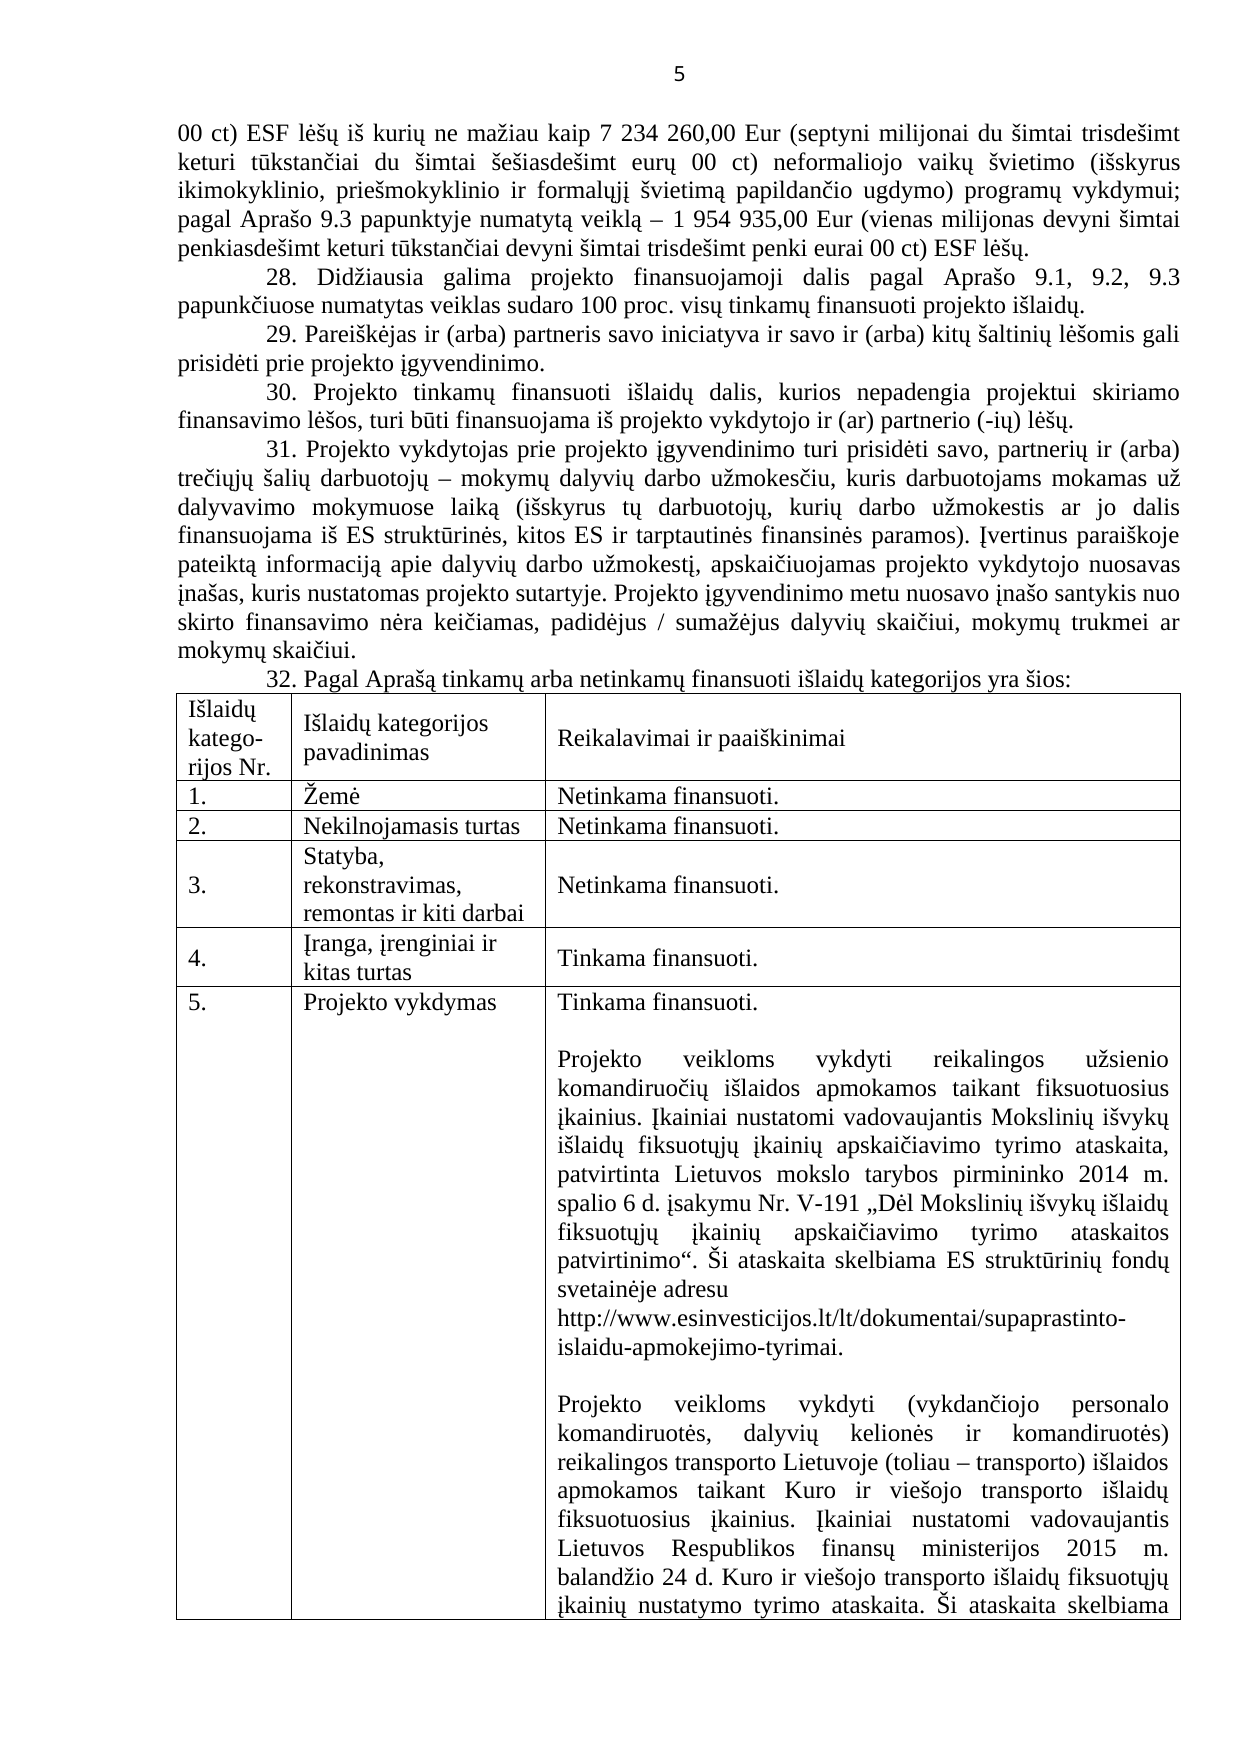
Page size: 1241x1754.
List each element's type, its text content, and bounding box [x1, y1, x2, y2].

text 00 ct) ESF lėšų iš kurių ne mažiau kaip 7 234 260,00 Eur (septyni milijonai du šimtai trisdešimt keturi tūkstančiai du šimtai šešiasdešimt eurų 00 ct) neformaliojo vaikų švietimo (išskyrus ikimokyklinio, priešmokyklinio ir formalųjį švietimą papildančio ugdymo) programų vykdymui; pagal Aprašo 9.3 papunktyje numatytą veiklą – 1 954 935,00 Eur (vienas milijonas devyni šimtai penkiasdešimt keturi tūkstančiai devyni šimtai trisdešimt penki eurai 00 ct) ESF lėšų. [177, 118, 1181, 262]
text 29. Pareiškėjas ir (arba) partneris savo iniciatyva ir savo ir (arba) kitų šaltinių lėšomis gali prisidėti prie projekto įgyvendinimo. [177, 319, 1181, 377]
text 32. Pagal Aprašą tinkamų arba netinkamų finansuoti išlaidų kategorijos yra šios: [266, 664, 1181, 693]
table_cell Nekilnojamasis turtas [292, 811, 545, 840]
table_cell Netinkama finansuoti. [546, 781, 1180, 810]
table_header Išlaidų katego-rijos Nr. [177, 694, 291, 780]
table_cell Projekto vykdymas [292, 987, 545, 1619]
table_cell 5. [177, 987, 291, 1619]
table_cell Tinkama finansuoti. Projekto veikloms vykdyti reikalingos užsienio komandiruočių išlaidos apmokamos taikant fiksuotuosius įkainius. Įkainiai nustatomi vadovaujantis Mokslinių išvykų išlaidų fiksuotųjų įkainių apskaičiavimo tyrimo ataskaita, patvirtinta Lietuvos mokslo tarybos pirmininko 2014 m. spalio 6 d. įsakymu Nr. V-191 „Dėl Mokslinių išvykų išlaidų fiksuotųjų įkainių apskaičiavimo tyrimo ataskaitos patvirtinimo“. Ši ataskaita skelbiama ES struktūrinių fondų svetainėje adresu http://www.esinvesticijos.lt/lt/dokumentai/supaprastinto-islaidu-apmokejimo-tyrimai. Projekto veikloms vykdyti (vykdančiojo personalo komandiruotės, dalyvių kelionės ir komandiruotės) reikalingos transporto Lietuvoje (toliau – transporto) išlaidos apmokamos taikant Kuro ir viešojo transporto išlaidų fiksuotuosius įkainius. Įkainiai nustatomi vadovaujantis Lietuvos Respublikos finansų ministerijos 2015 m. balandžio 24 d. Kuro ir viešojo transporto išlaidų fiksuotųjų įkainių nustatymo tyrimo ataskaita. Ši ataskaita skelbiama [546, 987, 1180, 1619]
table_header Reikalavimai ir paaiškinimai [546, 694, 1180, 780]
table_cell Tinkama finansuoti. [546, 928, 1180, 986]
table_cell 2. [177, 811, 291, 840]
table_header Išlaidų kategorijos pavadinimas [292, 694, 545, 780]
text 30. Projekto tinkamų finansuoti išlaidų dalis, kurios nepadengia projektui skiriamo finansavimo lėšos, turi būti finansuojama iš projekto vykdytojo ir (ar) partnerio (-ių) lėšų. [177, 377, 1181, 434]
text 31. Projekto vykdytojas prie projekto įgyvendinimo turi prisidėti savo, partnerių ir (arba) trečiųjų šalių darbuotojų – mokymų dalyvių darbo užmokesčiu, kuris darbuotojams mokamas už dalyvavimo mokymuose laiką (išskyrus tų darbuotojų, kurių darbo užmokestis ar jo dalis finansuojama iš ES struktūrinės, kitos ES ir tarptautinės finansinės paramos). Įvertinus paraiškoje pateiktą informaciją apie dalyvių darbo užmokestį, apskaičiuojamas projekto vykdytojo nuosavas įnašas, kuris nustatomas projekto sutartyje. Projekto įgyvendinimo metu nuosavo įnašo santykis nuo skirto finansavimo nėra keičiamas, padidėjus / sumažėjus dalyvių skaičiui, mokymų trukmei ar mokymų skaičiui. [177, 434, 1181, 664]
table_cell Statyba, rekonstravimas, remontas ir kiti darbai [292, 841, 545, 927]
table_cell Įranga, įrenginiai ir kitas turtas [292, 928, 545, 986]
table_cell Žemė [292, 781, 545, 810]
table_cell Netinkama finansuoti. [546, 811, 1180, 840]
table_cell 4. [177, 928, 291, 986]
table_cell 1. [177, 781, 291, 810]
table_cell Netinkama finansuoti. [546, 841, 1180, 927]
text 28. Didžiausia galima projekto finansuojamoji dalis pagal Aprašo 9.1, 9.2, 9.3 papunkčiuose numatytas veiklas sudaro 100 proc. visų tinkamų finansuoti projekto išlaidų. [177, 262, 1181, 319]
table_cell 3. [177, 841, 291, 927]
